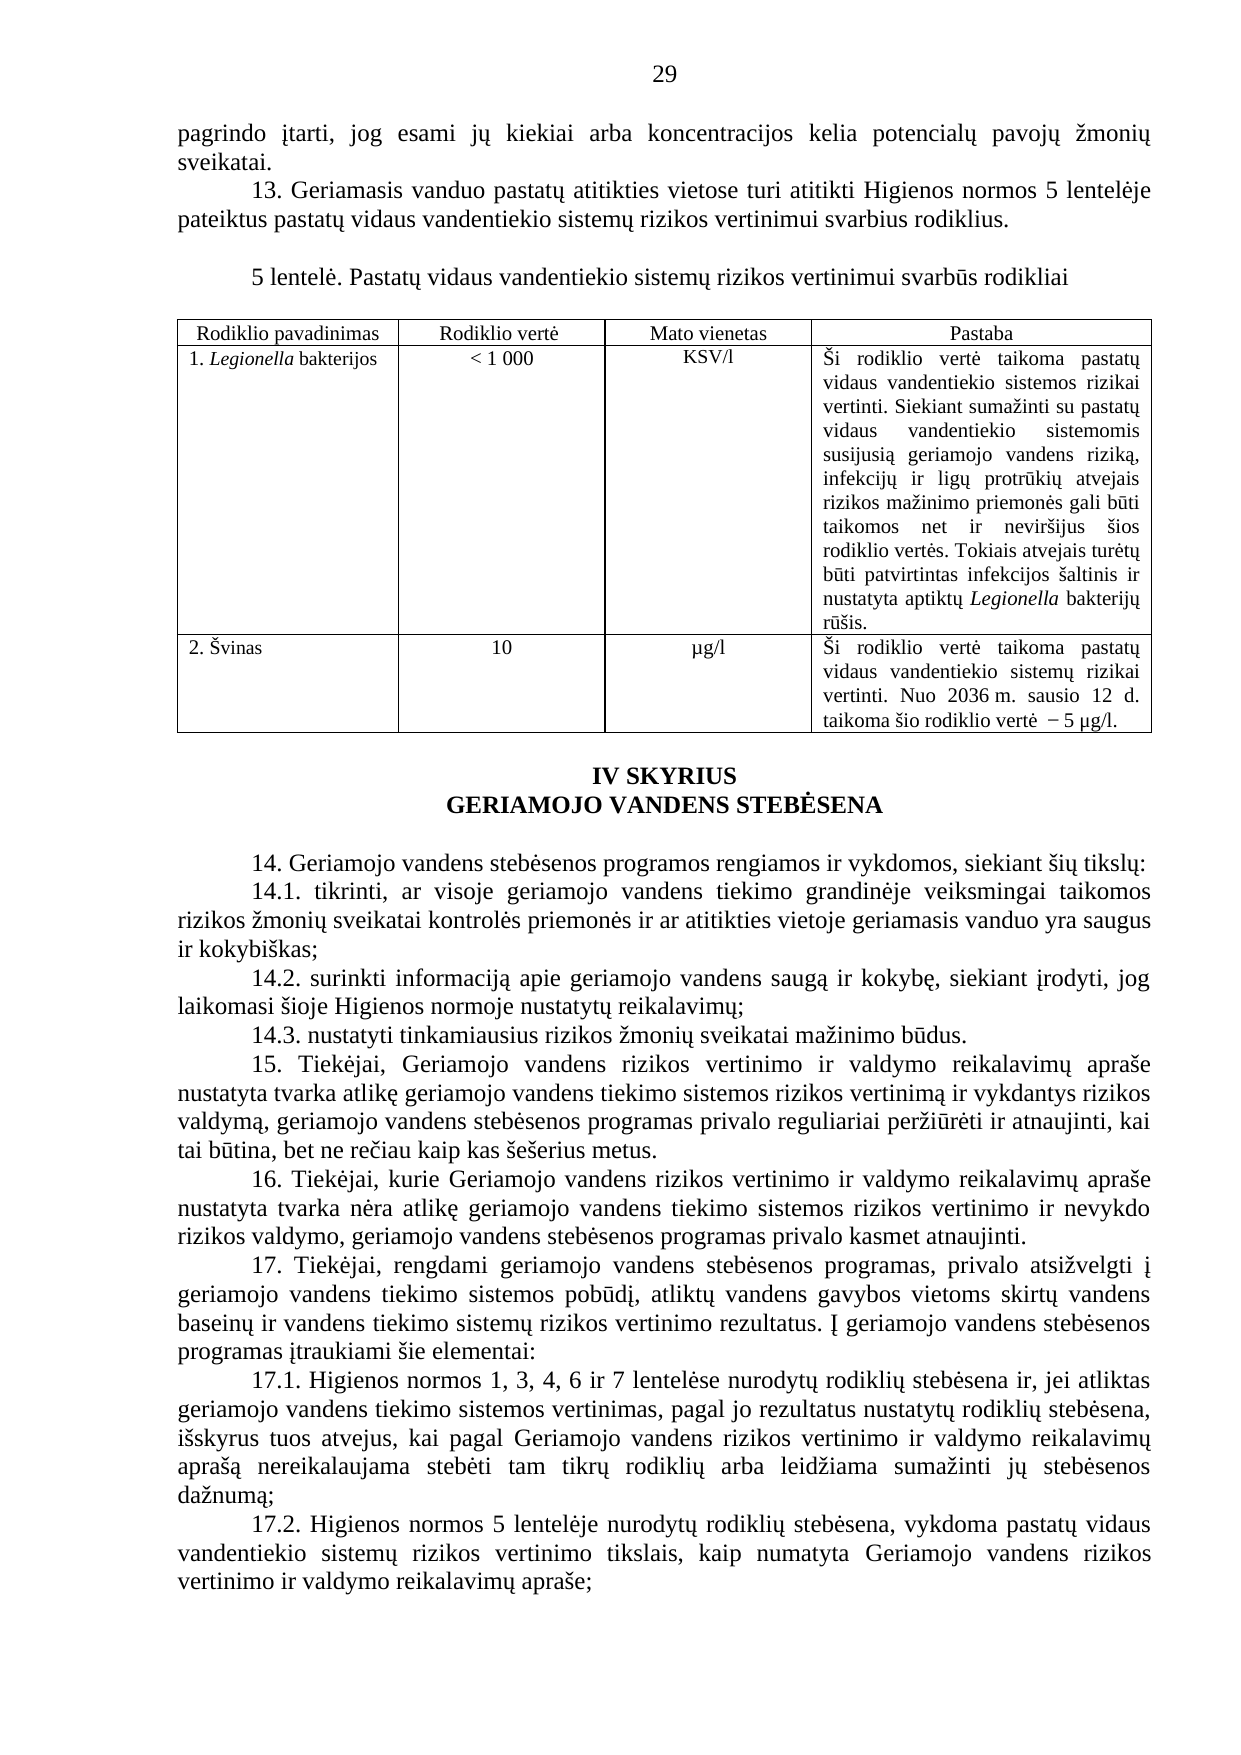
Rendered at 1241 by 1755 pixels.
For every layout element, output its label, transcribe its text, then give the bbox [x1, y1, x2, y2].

table_cell KSV/l [606, 346, 811, 634]
text 15. Tiekėjai, Geriamojo vandens rizikos vertinimo ir valdymo reikalavimų apraše nustatyta tvarka atlikę geriamojo vandens tiekimo sistemos rizikos vertinimą ir vykdantys rizikos valdymą, geriamojo vandens stebėsenos programas privalo reguliariai peržiūrėti ir atnaujinti, kai tai būtina, bet ne rečiau kaip kas šešerius metus. [177, 1049, 1152, 1164]
text 17. Tiekėjai, rengdami geriamojo vandens stebėsenos programas, privalo atsižvelgti į geriamojo vandens tiekimo sistemos pobūdį, atliktų vandens gavybos vietoms skirtų vandens baseinų ir vandens tiekimo sistemų rizikos vertinimo rezultatus. Į geriamojo vandens stebėsenos programas įtraukiami šie elementai: [177, 1250, 1152, 1365]
text 14. Geriamojo vandens stebėsenos programos rengiamos ir vykdomos, siekiant šių tikslų: [177, 848, 1152, 876]
table_header Pastaba [812, 320, 1151, 344]
text 13. Geriamasis vanduo pastatų atitikties vietose turi atitikti Higienos normos 5 lentelėje pateiktus pastatų vidaus vandentiekio sistemų rizikos vertinimui svarbius rodiklius. [177, 176, 1152, 233]
table_header Rodiklio vertė [399, 320, 604, 344]
text pagrindo įtarti, jog esami jų kiekiai arba koncentracijos kelia potencialų pavojų žmonių sveikatai. [177, 118, 1152, 176]
text IV SKYRIUS [177, 761, 1152, 790]
text 17.1. Higienos normos 1, 3, 4, 6 ir 7 lentelėse nurodytų rodiklių stebėsena ir, jei atliktas geriamojo vandens tiekimo sistemos vertinimas, pagal jo rezultatus nustatytų rodiklių stebėsena, išskyrus tuos atvejus, kai pagal Geriamojo vandens rizikos vertinimo ir valdymo reikalavimų aprašą nereikalaujama stebėti tam tikrų rodiklių arba leidžiama sumažinti jų stebėsenos dažnumą; [177, 1365, 1152, 1509]
text 17.2. Higienos normos 5 lentelėje nurodytų rodiklių stebėsena, vykdoma pastatų vidaus vandentiekio sistemų rizikos vertinimo tikslais, kaip numatyta Geriamojo vandens rizikos vertinimo ir valdymo reikalavimų apraše; [177, 1509, 1152, 1595]
table_cell µg/l [606, 635, 811, 732]
text 14.2. surinkti informaciją apie geriamojo vandens saugą ir kokybę, siekiant įrodyti, jog laikomasi šioje Higienos normoje nustatytų reikalavimų; [177, 963, 1152, 1020]
text 14.3. nustatyti tinkamiausius rizikos žmonių sveikatai mažinimo būdus. [177, 1020, 1152, 1049]
table_cell Ši rodiklio vertė taikoma pastatų vidaus vandentiekio sistemos rizikai vertinti. Siekiant sumažinti su pastatų vidaus vandentiekio sistemomis susijusią geriamojo vandens riziką, infekcijų ir ligų protrūkių atvejais rizikos mažinimo priemonės gali būti taikomos net ir neviršijus šios rodiklio vertės. Tokiais atvejais turėtų būti patvirtintas infekcijos šaltinis ir nustatyta aptiktų Legionella bakterijų rūšis. [812, 346, 1151, 634]
text 5 lentelė. Pastatų vidaus vandentiekio sistemų rizikos vertinimui svarbūs rodikliai [177, 262, 1152, 291]
text 14.1. tikrinti, ar visoje geriamojo vandens tiekimo grandinėje veiksmingai taikomos rizikos žmonių sveikatai kontrolės priemonės ir ar atitikties vietoje geriamasis vanduo yra saugus ir kokybiškas; [177, 876, 1152, 963]
table_cell < 1 000 [399, 346, 604, 634]
table_header Mato vienetas [606, 320, 811, 344]
table_cell 10 [399, 635, 604, 732]
table_header Rodiklio pavadinimas [178, 320, 398, 344]
table_cell 2. Švinas [178, 635, 398, 732]
table_cell Ši rodiklio vertė taikoma pastatų vidaus vandentiekio sistemų rizikai vertinti. Nuo 2036 m. sausio 12 d. taikoma šio rodiklio vertė ̶ 5 μg/l. [812, 635, 1151, 732]
text geriamojo vandens Stebėsena [177, 790, 1152, 819]
text 16. Tiekėjai, kurie Geriamojo vandens rizikos vertinimo ir valdymo reikalavimų apraše nustatyta tvarka nėra atlikę geriamojo vandens tiekimo sistemos rizikos vertinimo ir nevykdo rizikos valdymo, geriamojo vandens stebėsenos programas privalo kasmet atnaujinti. [177, 1164, 1152, 1250]
table_cell 1. Legionella bakterijos [178, 346, 398, 634]
